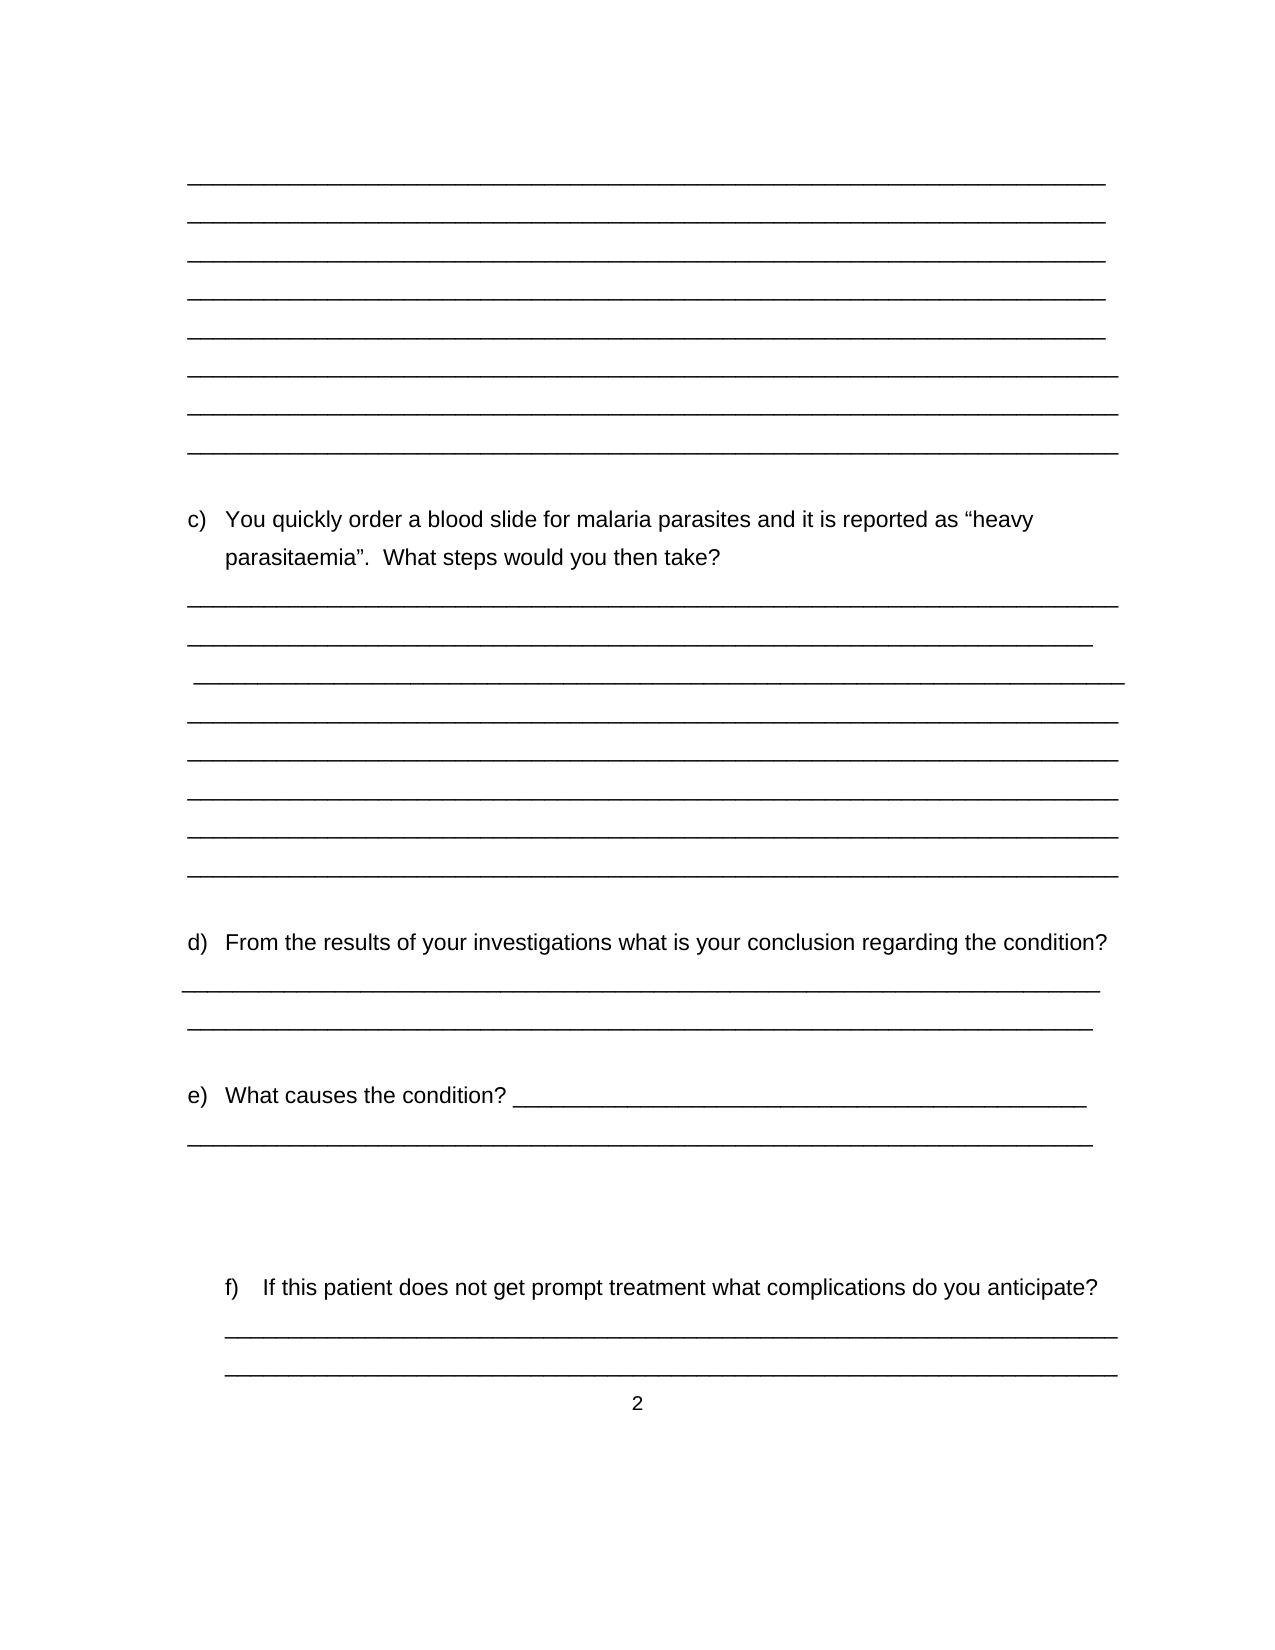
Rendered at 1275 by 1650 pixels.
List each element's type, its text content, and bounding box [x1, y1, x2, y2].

list From the results of your investigations what is your conclusion regarding the condition? [187, 929, 1125, 955]
text ______________________________________________________________________ [225, 1352, 1125, 1378]
text _________________________________________________________________________ [187, 660, 1125, 686]
text ________________________________________________________________________ ________________________________________________________________________ [187, 160, 1125, 224]
text _________________________________________________________________________ [187, 737, 1125, 763]
text _________________________________________________________________________ [187, 814, 1125, 839]
text _______________________________________________________________________ [187, 1006, 1125, 1032]
text ________________________________________________________________________ [187, 314, 1125, 340]
text _________________________________________________________________________ [187, 391, 1125, 417]
text _______________________________________________________________________ [187, 1121, 1125, 1147]
text ________________________________________________________________________ [187, 276, 1125, 301]
text _________________________________________________________________________ [187, 698, 1125, 724]
list What causes the condition? _____________________________________________ [187, 1083, 1125, 1108]
text _________________________________________________________________________ [187, 429, 1125, 455]
text _________________________________________________________________________ [187, 852, 1125, 878]
list If this patient does not get prompt treatment what complications do you anticipate? [225, 1275, 1125, 1301]
text _________________________________________________________________________ [187, 775, 1125, 801]
text ________________________________________________________________________ [150, 968, 1125, 993]
text ________________________________________________________________________________________________________________________________________________ [187, 583, 1125, 647]
text _________________________________________________________________________ [187, 353, 1125, 378]
text ________________________________________________________________________ [187, 237, 1125, 263]
list You quickly order a blood slide for malaria parasites and it is reported as “heavy parasitaemia”. What steps would you then take? [187, 506, 1125, 570]
text ______________________________________________________________________ [225, 1313, 1125, 1339]
